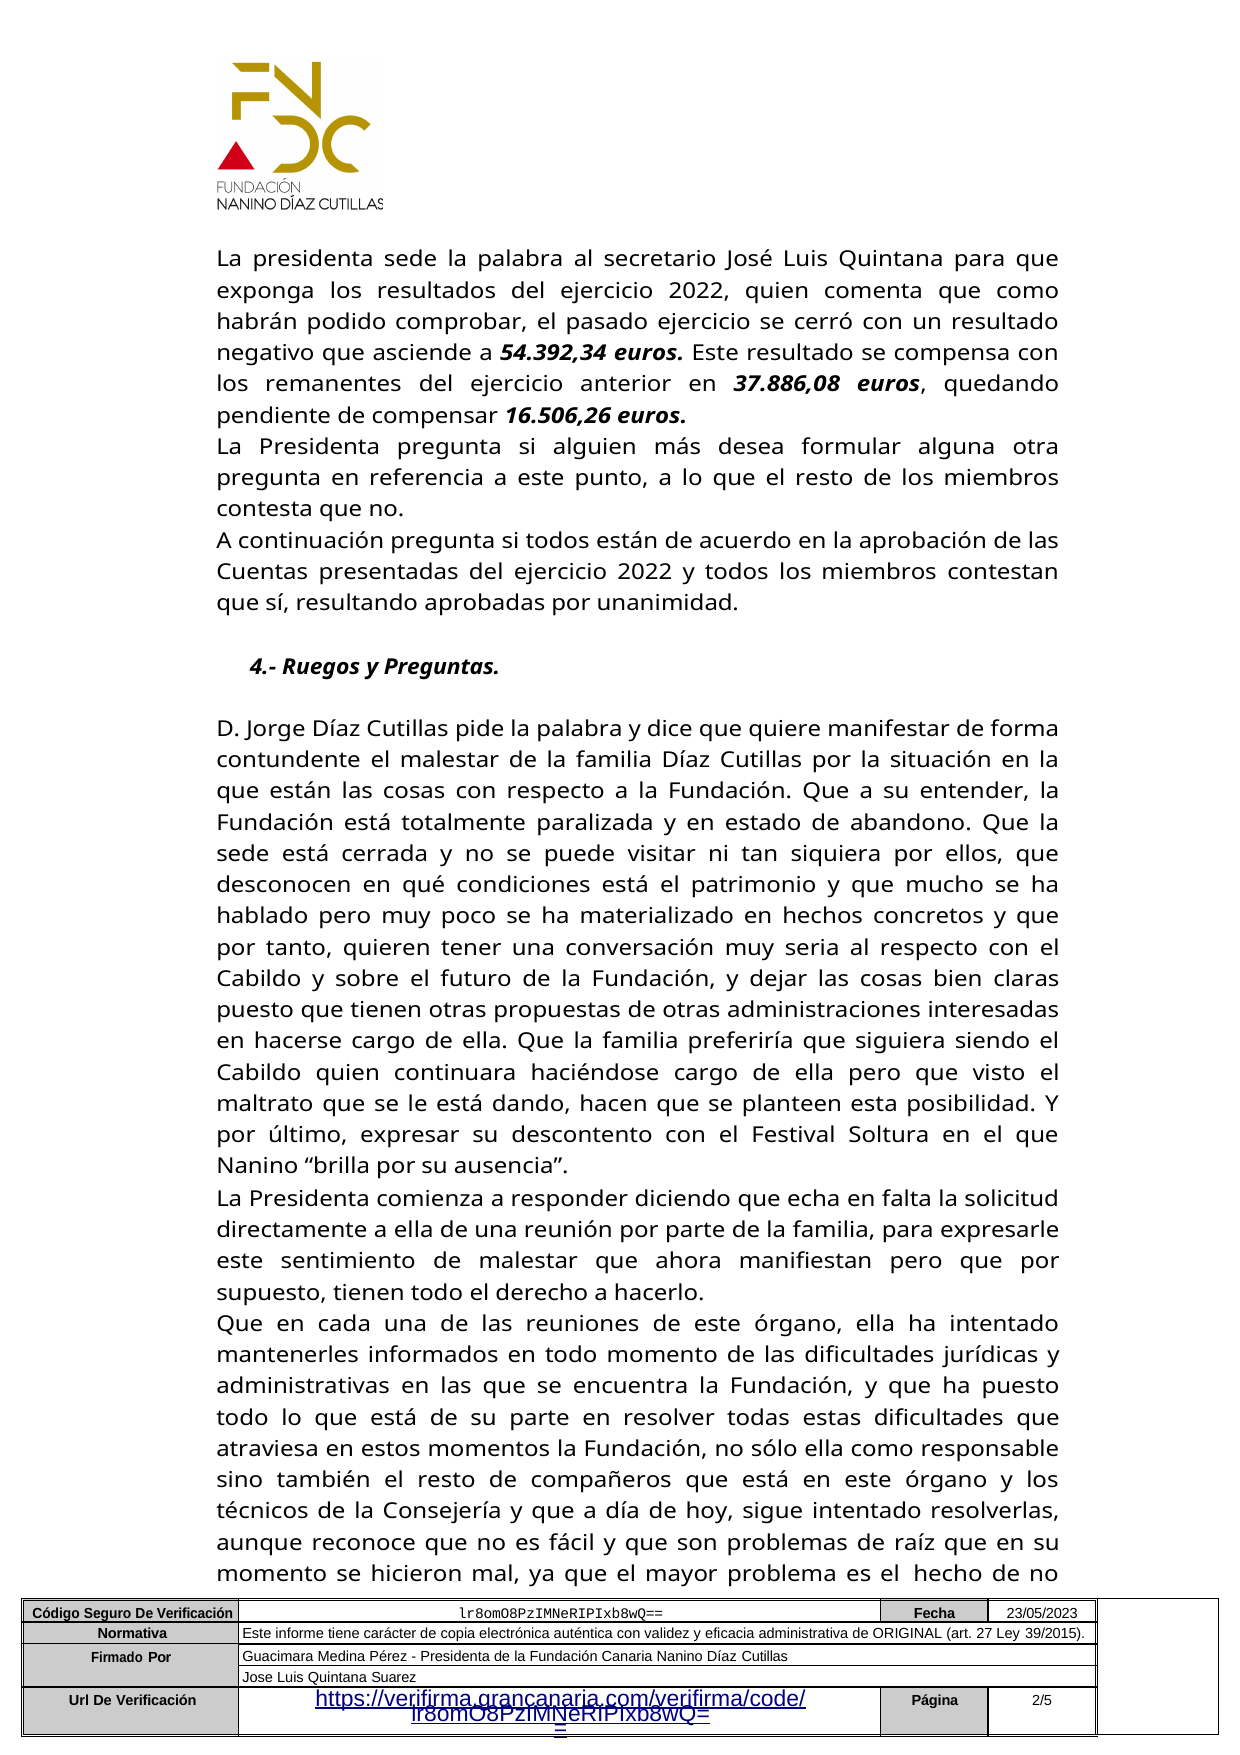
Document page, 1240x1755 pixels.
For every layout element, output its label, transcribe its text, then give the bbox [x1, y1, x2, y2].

text La presidenta sede la palabra al secretario José Luis Quintana para que exponga los resultados del ejercicio 2022, quien comenta que como habrán podido comprobar, el pasado ejercicio se cerró con un resultado negativo que asciende a 54.392,34 euros. Este resultado se compensa con los remanentes del ejercicio anterior en 37.886,08 euros, quedando pendiente de compensar 16.506,26 euros. [216, 243, 1059, 429]
text La Presidenta pregunta si alguien más desea formular alguna otra pregunta en referencia a este punto, a lo que el resto de los miembros contesta que no. [216, 431, 1059, 523]
text D. Jorge Díaz Cutillas pide la palabra y dice que quiere manifestar de forma contundente el malestar de la familia Díaz Cutillas por la situación en la que están las cosas con respecto a la Fundación. Que a su entender, la Fundación está totalmente paralizada y en estado de abandono. Que la sede está cerrada y no se puede visitar ni tan siquiera por ellos, que desconocen en qué condiciones está el patrimonio y que mucho se ha hablado pero muy poco se ha materializado en hechos concretos y que por tanto, quieren tener una conversación muy seria al respecto con el Cabildo y sobre el futuro de la Fundación, y dejar las cosas bien claras puesto que tienen otras propuestas de otras administraciones interesadas en hacerse cargo de ella. Que la familia preferiría que siguiera siendo el Cabildo quien continuara haciéndose cargo de ella pero que visto el maltrato que se le está dando, hacen que se planteen esta posibilidad. Y por último, expresar su descontento con el Festival Soltura en el que Nanino “brilla por su ausencia”. [216, 713, 1059, 1180]
text La Presidenta comienza a responder diciendo que echa en falta la solicitud directamente a ella de una reunión por parte de la familia, para expresarle este sentimiento de malestar que ahora manifiestan pero que por supuesto, tienen todo el derecho a hacerlo. [216, 1183, 1059, 1306]
text A continuación pregunta si todos están de acuerdo en la aprobación de las Cuentas presentadas del ejercicio 2022 y todos los miembros contestan que sí, resultando aprobadas por unanimidad. [216, 525, 1059, 617]
text Que en cada una de las reuniones de este órgano, ella ha intentado mantenerles informados en todo momento de las dificultades jurídicas y administrativas en las que se encuentra la Fundación, y que ha puesto todo lo que está de su parte en resolver todas estas dificultades que atraviesa en estos momentos la Fundación, no sólo ella como responsable sino también el resto de compañeros que está en este órgano y los técnicos de la Consejería y que a día de hoy, sigue intentado resolverlas, aunque reconoce que no es fácil y que son problemas de raíz que en su momento se hicieron mal, ya que el mayor problema es el hecho de no [216, 1308, 1059, 1588]
subtitle 4.- Ruegos y Preguntas. [249, 651, 1231, 680]
